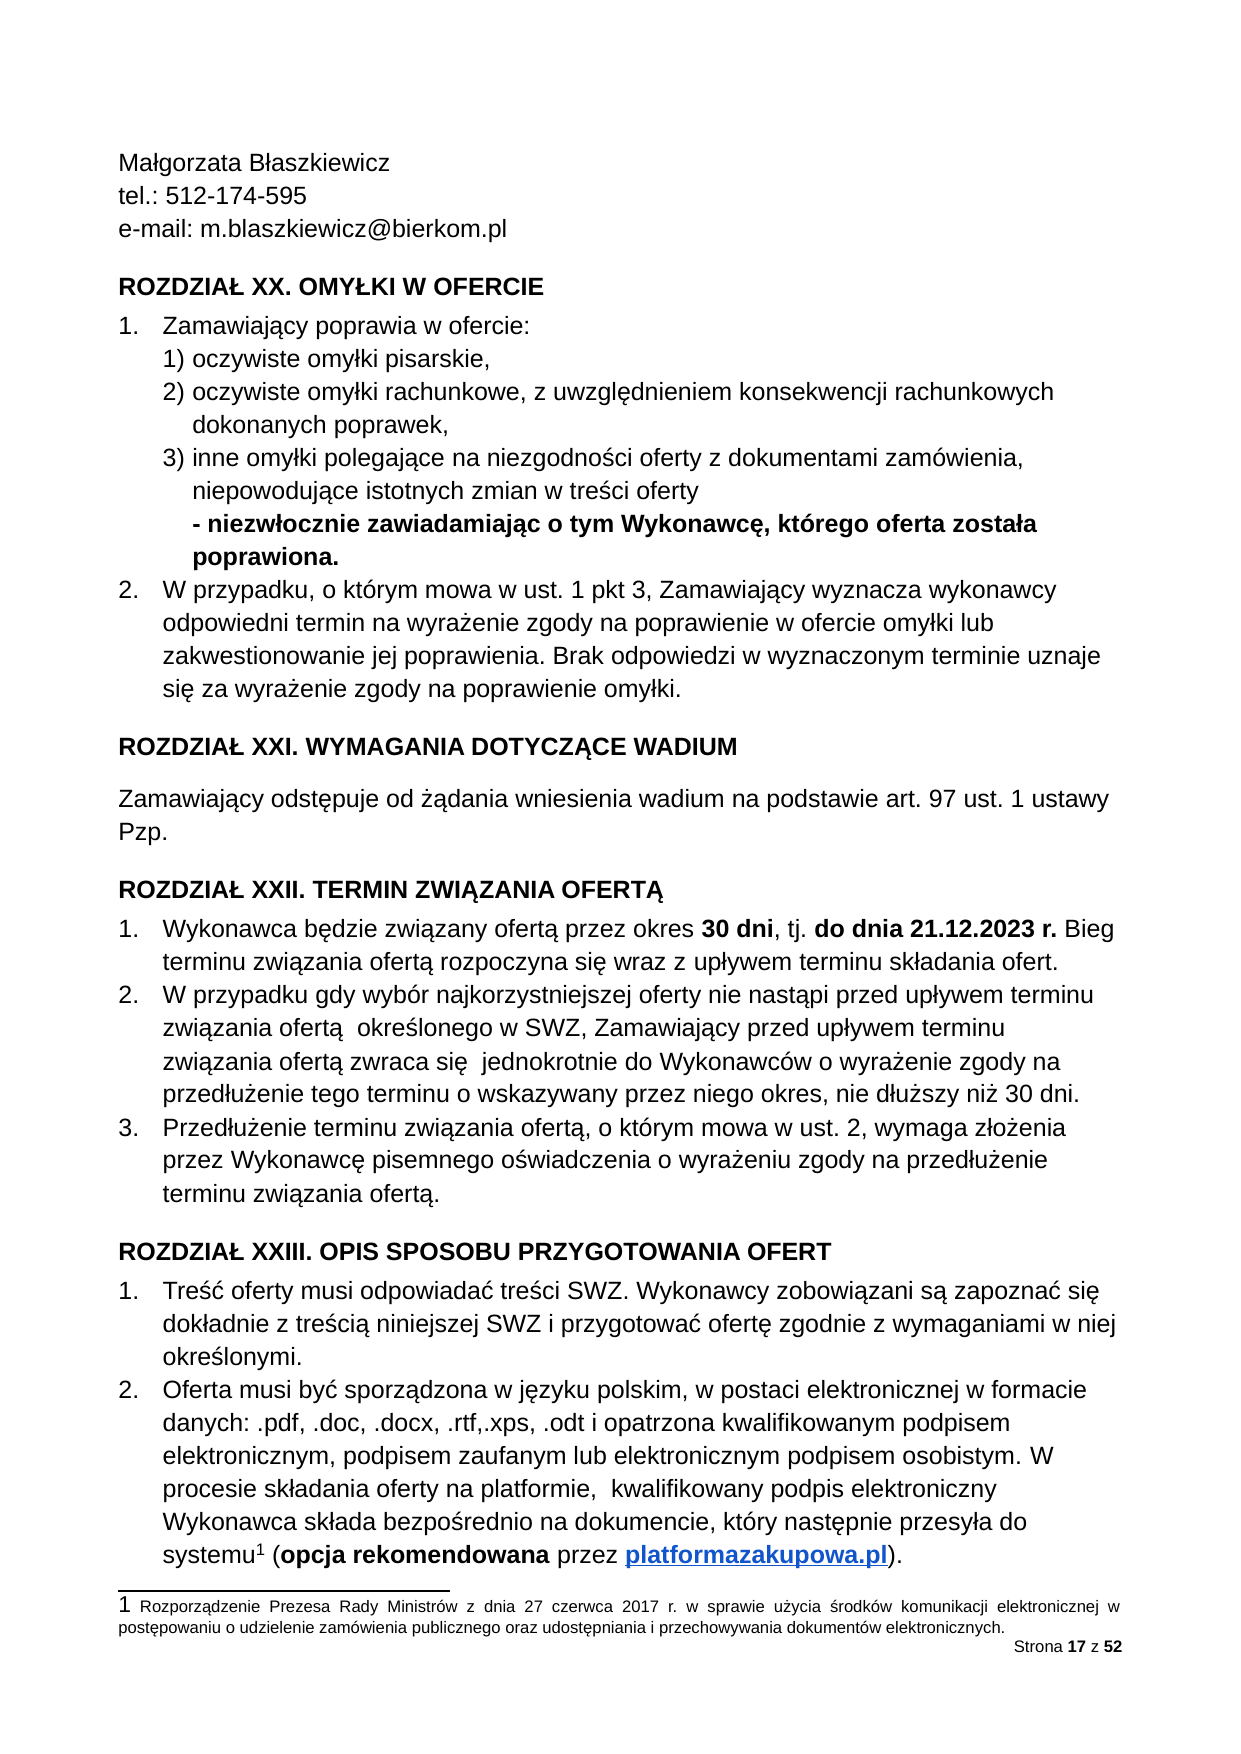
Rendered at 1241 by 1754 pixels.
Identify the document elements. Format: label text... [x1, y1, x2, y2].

list Przedłużenie terminu związania ofertą, o którym mowa w ust. 2, wymaga złożenia przez Wykonawcę pisemnego oświadczenia o wyrażeniu zgody na przedłużenie terminu związania ofertą. [118, 1112, 1122, 1207]
list Oferta musi być sporządzona w języku polskim, w postaci elektronicznej w formacie danych: .pdf, .doc, .docx, .rtf,.xps, .odt i opatrzona kwalifikowanym podpisem elektronicznym, podpisem zaufanym lub elektronicznym podpisem osobistym. W procesie składania oferty na platformie, kwalifikowany podpis elektroniczny Wykonawca składa bezpośrednio na dokumencie, który następnie przesyła do systemu (opcja rekomendowana przez platformazakupowa.pl). [118, 1375, 1122, 1569]
list W przypadku, o którym mowa w ust. 1 pkt 3, Zamawiający wyznacza wykonawcy odpowiedni termin na wyrażenie zgody na poprawienie w ofercie omyłki lub zakwestionowanie jej poprawienia. Brak odpowiedzi w wyznaczonym terminie uznaje się za wyrażenie zgody na poprawienie omyłki. [118, 575, 1122, 703]
list Rozporządzenie Prezesa Rady Ministrów z dnia 27 czerwca 2017 r. w sprawie użycia środków komunikacji elektronicznej w postępowaniu o udzielenie zamówienia publicznego oraz udostępniania i przechowywania dokumentów elektronicznych. [118, 1591, 1122, 1637]
subtitle ROZDZIAŁ XXI. WYMAGANIA DOTYCZĄCE WADIUM [118, 732, 1122, 761]
text - niezwłocznie zawiadamiając o tym Wykonawcę, którego oferta została poprawiona. [192, 509, 1122, 571]
list W przypadku gdy wybór najkorzystniejszej oferty nie nastąpi przed upływem terminu związania ofertą określonego w SWZ, Zamawiający przed upływem terminu związania ofertą zwraca się jednokrotnie do Wykonawców o wyrażenie zgody na przedłużenie tego terminu o wskazywany przez niego okres, nie dłuższy niż 30 dni. [118, 980, 1122, 1108]
subtitle ROZDZIAŁ XXII. TERMIN ZWIĄZANIA OFERTĄ [118, 875, 1122, 904]
text Zamawiający odstępuje od żądania wniesienia wadium na podstawie art. 97 ust. 1 ustawy Pzp. [118, 784, 1122, 846]
list Zamawiający poprawia w ofercie: [118, 311, 1122, 340]
subtitle ROZDZIAŁ XXIII. OPIS SPOSOBU PRZYGOTOWANIA OFERT [118, 1237, 1122, 1265]
list inne omyłki polegające na niezgodności oferty z dokumentami zamówienia, niepowodujące istotnych zmian w treści oferty [162, 443, 1122, 505]
list oczywiste omyłki rachunkowe, z uwzględnieniem konsekwencji rachunkowych dokonanych poprawek, [162, 377, 1122, 439]
text Małgorzata Błaszkiewicz tel.: 512-174-595 e-mail: m.blaszkiewicz@bierkom.pl [118, 148, 1122, 242]
subtitle ROZDZIAŁ XX. OMYŁKI W OFERCIE [118, 272, 1122, 301]
list oczywiste omyłki pisarskie, [162, 344, 1122, 373]
list Wykonawca będzie związany ofertą przez okres 30 dni, tj. do dnia 21.12.2023 r. Bieg terminu związania ofertą rozpoczyna się wraz z upływem terminu składania ofert. [118, 914, 1122, 976]
list Treść oferty musi odpowiadać treści SWZ. Wykonawcy zobowiązani są zapoznać się dokładnie z treścią niniejszej SWZ i przygotować ofertę zgodnie z wymaganiami w niej określonymi. [118, 1276, 1122, 1371]
